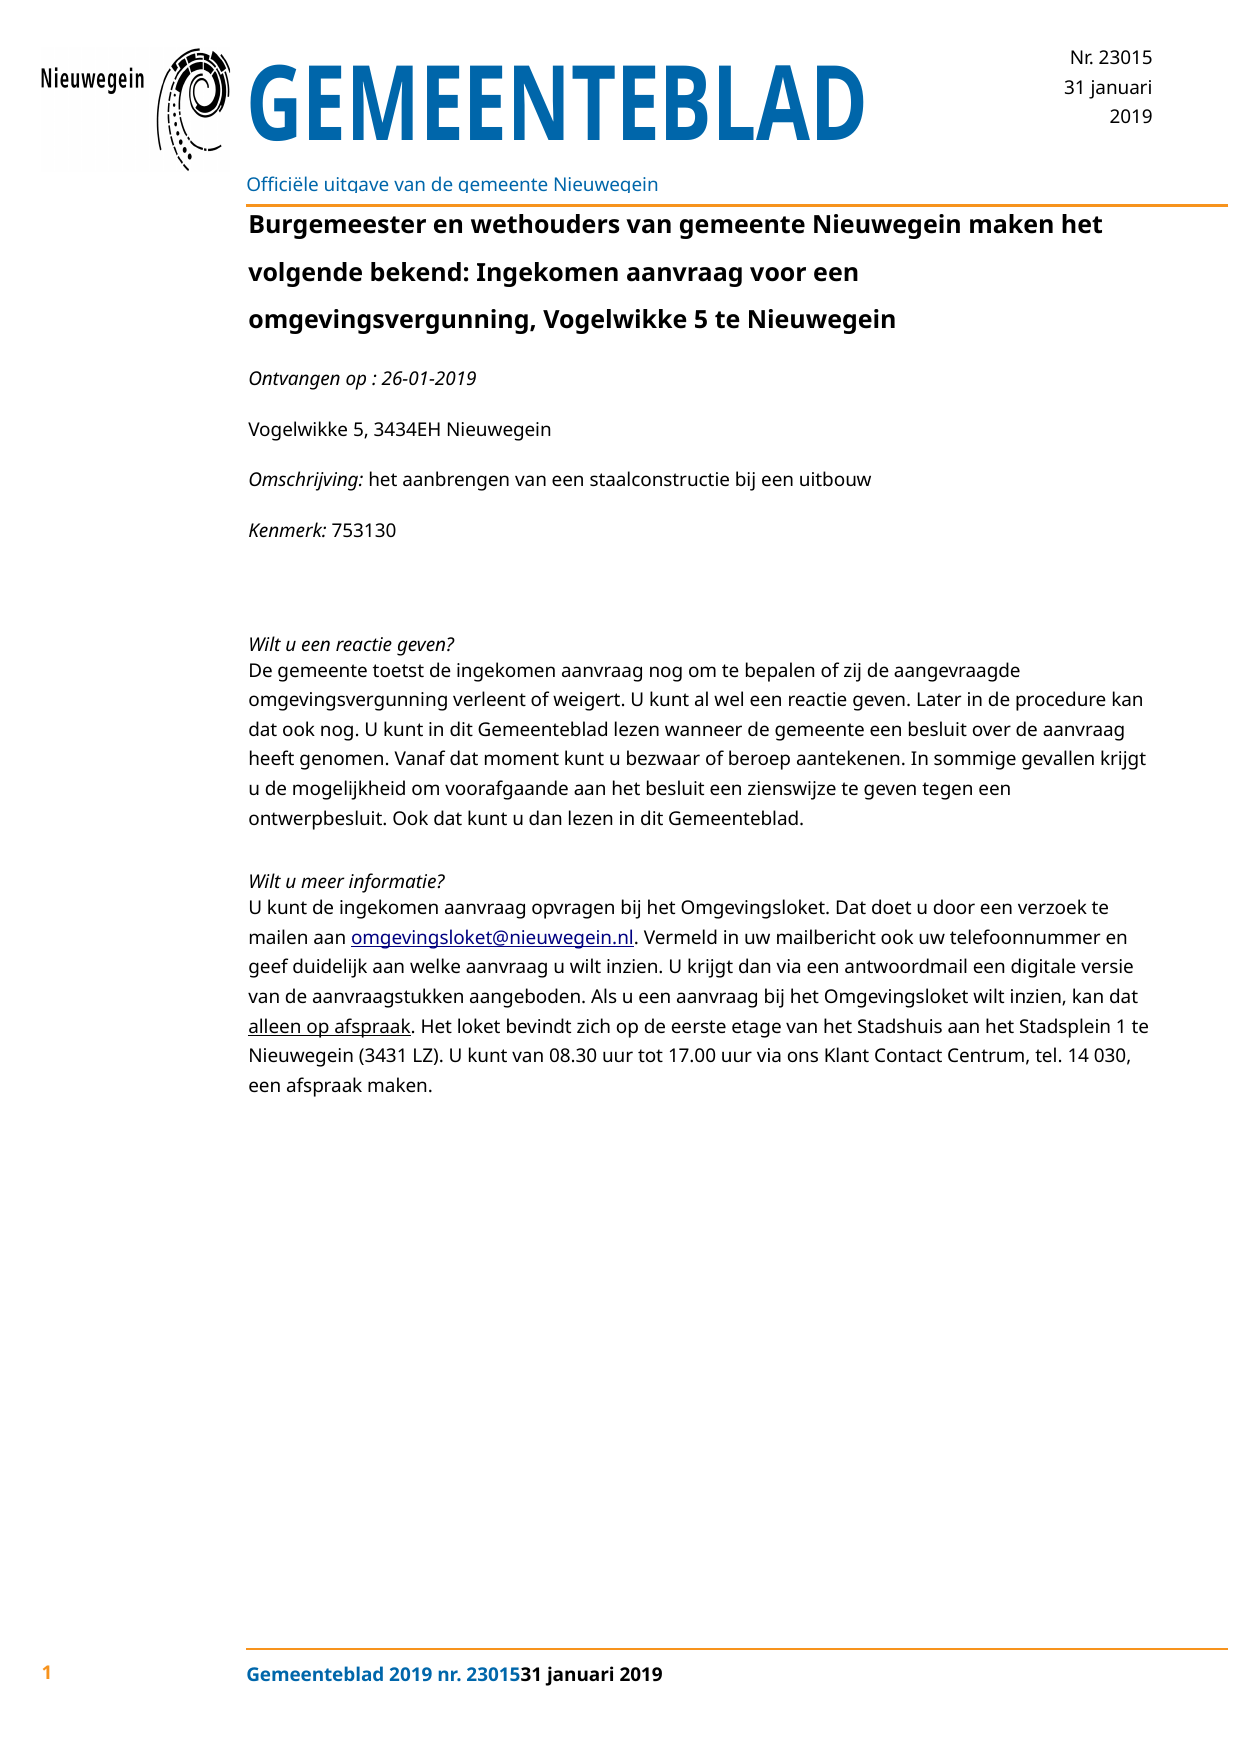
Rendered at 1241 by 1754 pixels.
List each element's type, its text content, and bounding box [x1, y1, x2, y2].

picture [41, 47, 231, 172]
text Wilt u meer informatie? [248, 869, 1152, 894]
text Vogelwikke 5, 3434EH Nieuwegein [248, 416, 1152, 442]
text Ontvangen op : 26-01-2019 [248, 366, 1152, 391]
text U kunt de ingekomen aanvraag opvragen bij het Omgevingsloket. Dat doet u door een verzoek te mailen aan omgevingsloket@nieuwegein.nl. Vermeld in uw mailbericht ook uw telefoonnummer en geef duidelijk aan welke aanvraag u wilt inzien. U krijgt dan via een antwoordmail een digitale versie van de aanvraagstukken aangeboden. Als u een aanvraag bij het Omgevingsloket wilt inzien, kan dat alleen op afspraak. Het loket bevindt zich op de eerste etage van het Stadshuis aan het Stadsplein 1 te Nieuwegein (3431 LZ). U kunt van 08.30 uur tot 17.00 uur via ons Klant Contact Centrum, tel. 14 030, een afspraak maken. [248, 894, 1152, 1098]
text Omschrijving: het aanbrengen van een staalconstructie bij een uitbouw [248, 466, 1152, 492]
text Burgemeester en wethouders van gemeente Nieuwegein maken het volgende bekend: Ingekomen aanvraag voor een omgevingsvergunning, Vogelwikke 5 te Nieuwegein [248, 207, 1152, 336]
text Kenmerk: 753130 [248, 517, 1152, 542]
text De gemeente toetst de ingekomen aanvraag nog om te bepalen of zij de aangevraagde omgevingsvergunning verleent of weigert. U kunt al wel een reactie geven. Later in de procedure kan dat ook nog. U kunt in dit Gemeenteblad lezen wanneer de gemeente een besluit over de aanvraag heeft genomen. Vanaf dat moment kunt u bezwaar of beroep aantekenen. In sommige gevallen krijgt u de mogelijkheid om voorafgaande aan het besluit een zienswijze te geven tegen een ontwerpbesluit. Ook dat kunt u dan lezen in dit Gemeenteblad. [248, 657, 1152, 831]
text Wilt u een reactie geven? [248, 631, 1152, 657]
